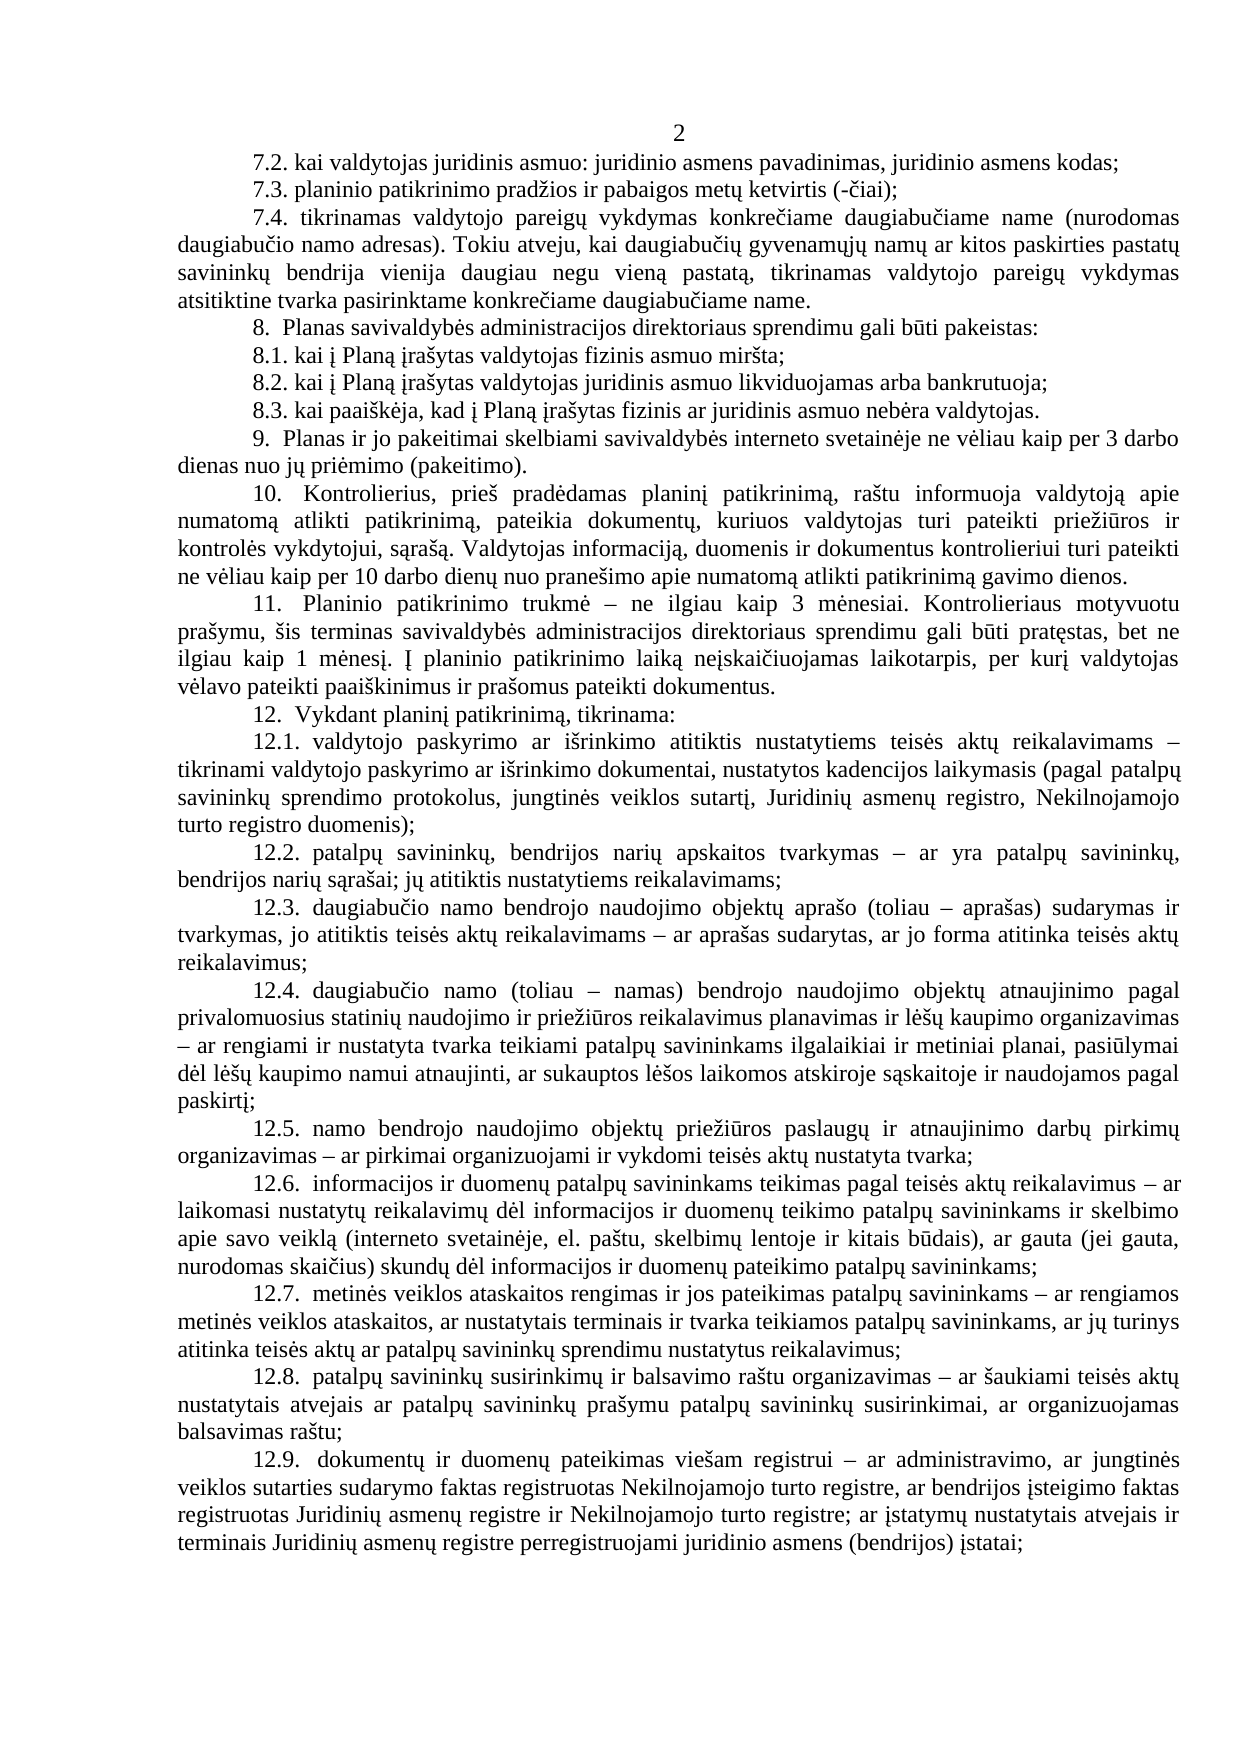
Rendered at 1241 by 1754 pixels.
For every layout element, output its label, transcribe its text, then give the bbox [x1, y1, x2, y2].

text 7.4. tikrinamas valdytojo pareigų vykdymas konkrečiame daugiabučiame name (nurodomas daugiabučio namo adresas). Tokiu atveju, kai daugiabučių gyvenamųjų namų ar kitos paskirties pastatų savininkų bendrija vienija daugiau negu vieną pastatą, tikrinamas valdytojo pareigų vykdymas atsitiktine tvarka pasirinktame konkrečiame daugiabučiame name. [177, 203, 1181, 313]
text 12.9. dokumentų ir duomenų pateikimas viešam registrui – ar administravimo, ar jungtinės veiklos sutarties sudarymo faktas registruotas Nekilnojamojo turto registre, ar bendrijos įsteigimo faktas registruotas Juridinių asmenų registre ir Nekilnojamojo turto registre; ar įstatymų nustatytais atvejais ir terminais Juridinių asmenų registre perregistruojami juridinio asmens (bendrijos) įstatai; [177, 1445, 1181, 1555]
text 12.7. metinės veiklos ataskaitos rengimas ir jos pateikimas patalpų savininkams – ar rengiamos metinės veiklos ataskaitos, ar nustatytais terminais ir tvarka teikiamos patalpų savininkams, ar jų turinys atitinka teisės aktų ar patalpų savininkų sprendimu nustatytus reikalavimus; [177, 1279, 1181, 1362]
text 12.1. valdytojo paskyrimo ar išrinkimo atitiktis nustatytiems teisės aktų reikalavimams – tikrinami valdytojo paskyrimo ar išrinkimo dokumentai, nustatytos kadencijos laikymasis (pagal patalpų savininkų sprendimo protokolus, jungtinės veiklos sutartį, Juridinių asmenų registro, Nekilnojamojo turto registro duomenis); [177, 727, 1181, 838]
text 12.3. daugiabučio namo bendrojo naudojimo objektų aprašo (toliau – aprašas) sudarymas ir tvarkymas, jo atitiktis teisės aktų reikalavimams – ar aprašas sudarytas, ar jo forma atitinka teisės aktų reikalavimus; [177, 893, 1181, 976]
text 8.1. kai į Planą įrašytas valdytojas fizinis asmuo miršta; [177, 341, 1181, 368]
text 8.3. kai paaiškėja, kad į Planą įrašytas fizinis ar juridinis asmuo nebėra valdytojas. [177, 396, 1181, 424]
text 8.2. kai į Planą įrašytas valdytojas juridinis asmuo likviduojamas arba bankrutuoja; [177, 368, 1181, 396]
text 9. Planas ir jo pakeitimai skelbiami savivaldybės interneto svetainėje ne vėliau kaip per 3 darbo dienas nuo jų priėmimo (pakeitimo). [177, 424, 1181, 479]
text 12.5. namo bendrojo naudojimo objektų priežiūros paslaugų ir atnaujinimo darbų pirkimų organizavimas – ar pirkimai organizuojami ir vykdomi teisės aktų nustatyta tvarka; [177, 1114, 1181, 1169]
text 10. Kontrolierius, prieš pradėdamas planinį patikrinimą, raštu informuoja valdytoją apie numatomą atlikti patikrinimą, pateikia dokumentų, kuriuos valdytojas turi pateikti priežiūros ir kontrolės vykdytojui, sąrašą. Valdytojas informaciją, duomenis ir dokumentus kontrolieriui turi pateikti ne vėliau kaip per 10 darbo dienų nuo pranešimo apie numatomą atlikti patikrinimą gavimo dienos. [177, 479, 1181, 589]
text 12. Vykdant planinį patikrinimą, tikrinama: [177, 700, 1181, 727]
text 7.2. kai valdytojas juridinis asmuo: juridinio asmens pavadinimas, juridinio asmens kodas; [177, 148, 1181, 175]
text 12.6. informacijos ir duomenų patalpų savininkams teikimas pagal teisės aktų reikalavimus – ar laikomasi nustatytų reikalavimų dėl informacijos ir duomenų teikimo patalpų savininkams ir skelbimo apie savo veiklą (interneto svetainėje, el. paštu, skelbimų lentoje ir kitais būdais), ar gauta (jei gauta, nurodomas skaičius) skundų dėl informacijos ir duomenų pateikimo patalpų savininkams; [177, 1169, 1181, 1279]
text 8. Planas savivaldybės administracijos direktoriaus sprendimu gali būti pakeistas: [177, 313, 1181, 341]
text 12.8. patalpų savininkų susirinkimų ir balsavimo raštu organizavimas – ar šaukiami teisės aktų nustatytais atvejais ar patalpų savininkų prašymu patalpų savininkų susirinkimai, ar organizuojamas balsavimas raštu; [177, 1362, 1181, 1445]
text 12.4. daugiabučio namo (toliau – namas) bendrojo naudojimo objektų atnaujinimo pagal privalomuosius statinių naudojimo ir priežiūros reikalavimus planavimas ir lėšų kaupimo organizavimas – ar rengiami ir nustatyta tvarka teikiami patalpų savininkams ilgalaikiai ir metiniai planai, pasiūlymai dėl lėšų kaupimo namui atnaujinti, ar sukauptos lėšos laikomos atskiroje sąskaitoje ir naudojamos pagal paskirtį; [177, 976, 1181, 1114]
text 11. Planinio patikrinimo trukmė – ne ilgiau kaip 3 mėnesiai. Kontrolieriaus motyvuotu prašymu, šis terminas savivaldybės administracijos direktoriaus sprendimu gali būti pratęstas, bet ne ilgiau kaip 1 mėnesį. Į planinio patikrinimo laiką neįskaičiuojamas laikotarpis, per kurį valdytojas vėlavo pateikti paaiškinimus ir prašomus pateikti dokumentus. [177, 589, 1181, 700]
text 7.3. planinio patikrinimo pradžios ir pabaigos metų ketvirtis (-čiai); [177, 175, 1181, 203]
text 12.2. patalpų savininkų, bendrijos narių apskaitos tvarkymas – ar yra patalpų savininkų, bendrijos narių sąrašai; jų atitiktis nustatytiems reikalavimams; [177, 838, 1181, 893]
